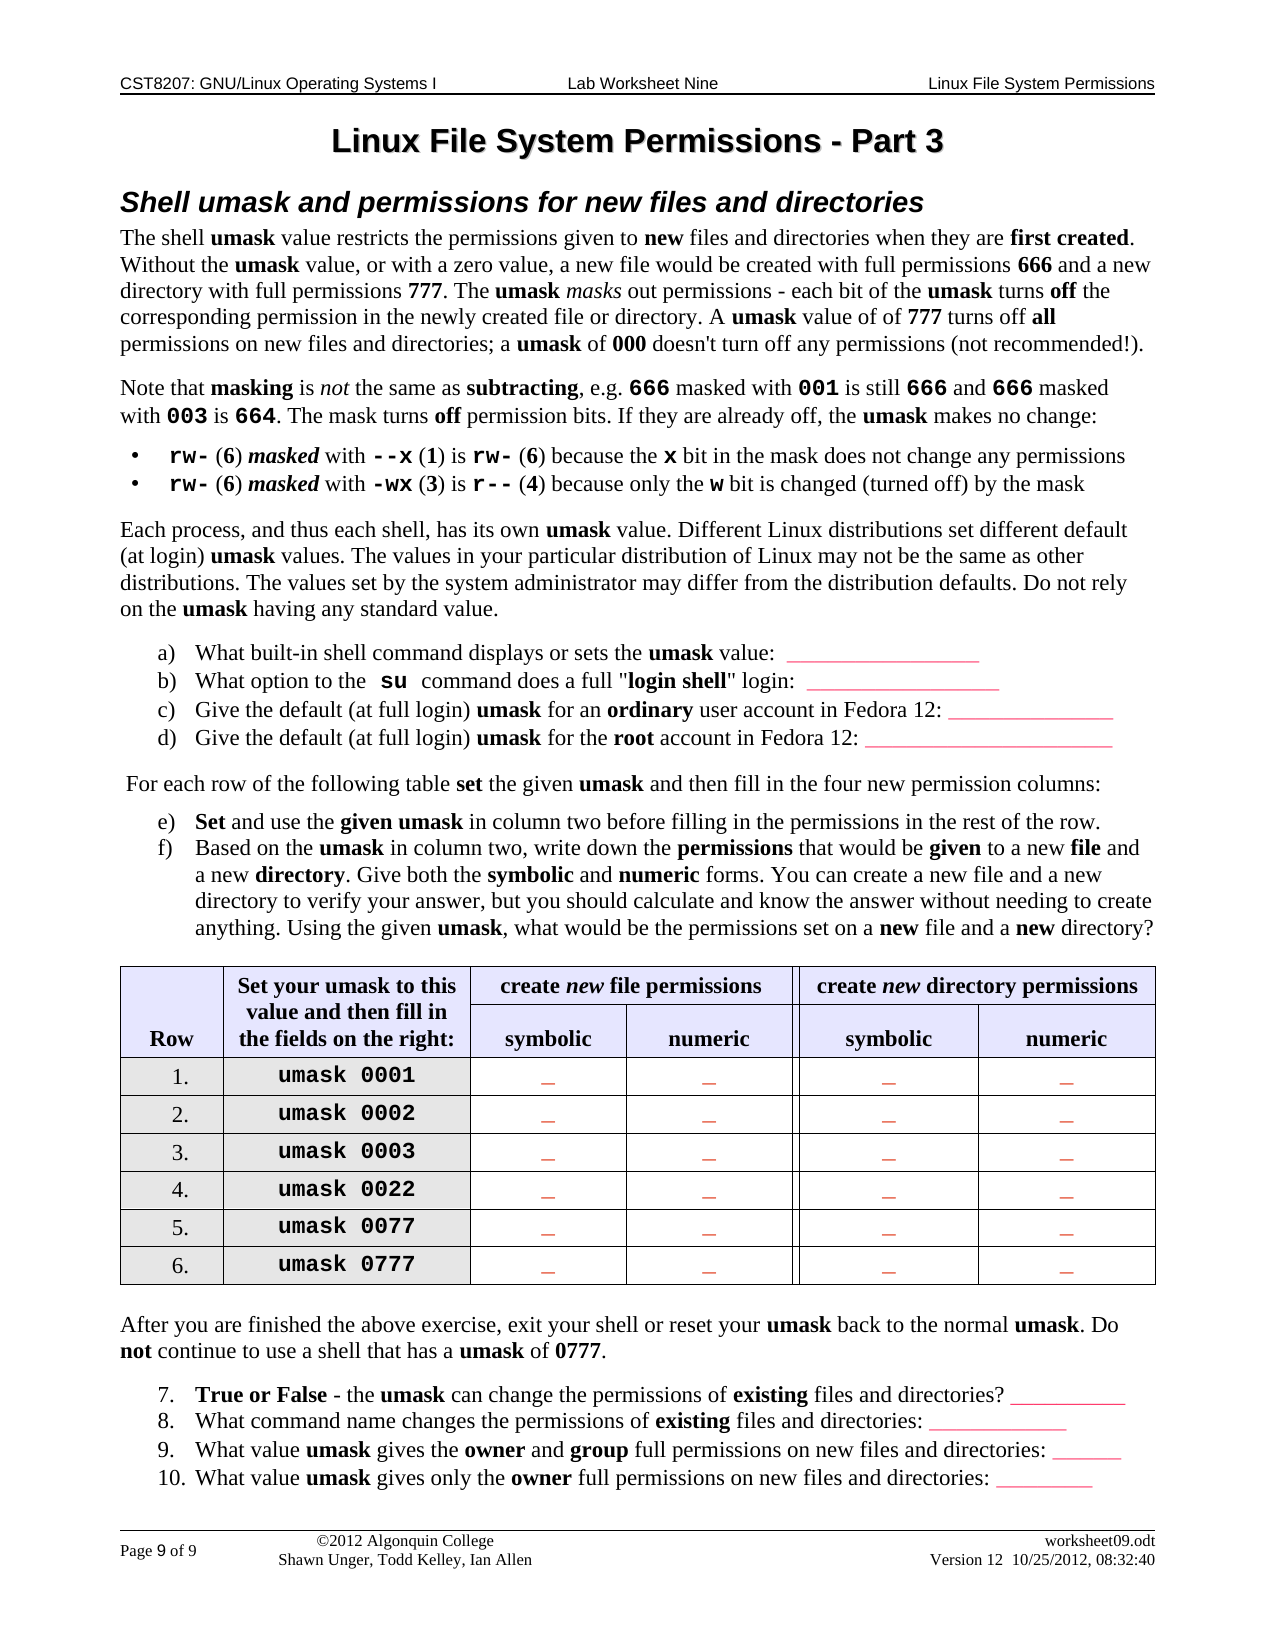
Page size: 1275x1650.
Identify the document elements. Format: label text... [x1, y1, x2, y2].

table_cell [793, 1172, 799, 1208]
table_cell umask 0002 [224, 1096, 470, 1133]
table_cell umask 0001 [224, 1058, 470, 1095]
table_cell _ [979, 1134, 1155, 1171]
table_cell [121, 1058, 223, 1095]
table_cell _ [627, 1172, 792, 1208]
subtitle Shell umask and permissions for new files and directories [120, 184, 1155, 218]
table_cell umask 0003 [224, 1134, 470, 1171]
table_cell [121, 1210, 223, 1246]
table_cell symbolic [800, 1005, 978, 1057]
table_header Set your umask to this value and then fill in the fields on the right: [224, 967, 470, 1057]
list What value umask gives the owner and group full permissions on new files and directories: _____ [157, 1436, 1155, 1464]
list rw- (6) masked with --x (1) is rw- (6) because the x bit in the mask does not change any permissions [131, 442, 1155, 470]
list True or False - the umask can change the permissions of existing files and directories? __________ [157, 1381, 1155, 1408]
table_header Row [121, 967, 223, 1057]
table_cell umask 0777 [224, 1247, 470, 1284]
table_cell [793, 1247, 799, 1284]
table_header [793, 967, 799, 1004]
table_cell _ [800, 1210, 978, 1246]
table_cell [121, 1096, 223, 1133]
list Give the default (at full login) umask for an ordinary user account in Fedora 12: ____________ [157, 696, 1155, 724]
table_cell _ [979, 1058, 1155, 1095]
table_cell _ [471, 1096, 626, 1133]
table_cell _ [979, 1247, 1155, 1284]
text Note that masking is not the same as subtracting, e.g. 666 masked with 001 is still 666 and 666 masked with 003 is 664. The mask turns off permission bits. If they are already off, the umask makes no change: [120, 374, 1155, 430]
text The shell umask value restricts the permissions given to new files and directories when they are first created. Without the umask value, or with a zero value, a new file would be created with full permissions 666 and a new directory with full permissions 777. The umask masks out permissions - each bit of the umask turns off the corresponding permission in the newly created file or directory. A umask value of of 777 turns off all permissions on new files and directories; a umask of 000 doesn't turn off any permissions (not recommended!). [120, 224, 1155, 356]
table_cell _ [800, 1058, 978, 1095]
table_cell [121, 1247, 223, 1284]
table_cell [793, 1005, 799, 1057]
table_cell _ [627, 1247, 792, 1284]
list Based on the umask in column two, write down the permissions that would be given to a new file and a new directory. Give both the symbolic and numeric forms. You can create a new file and a new directory to verify your answer, but you should calculate and know the answer without needing to create anything. Using the given umask, what would be the permissions set on a new file and a new directory? [157, 834, 1155, 966]
table_header create new directory permissions [800, 967, 1155, 1004]
list rw- (6) masked with -wx (3) is r-- (4) because only the w bit is changed (turned off) by the mask [131, 470, 1155, 498]
list What built-in shell command displays or sets the umask value: ______________ [157, 639, 1155, 668]
table_cell [793, 1096, 799, 1133]
subtitle Linux File System Permissions - Part 3 [120, 121, 1155, 159]
text For each row of the following table set the given umask and then fill in the four new permission columns: [120, 770, 1155, 796]
table_cell _ [800, 1096, 978, 1133]
list Set and use the given umask in column two before filling in the permissions in the rest of the row. [157, 808, 1155, 834]
table_cell _ [979, 1172, 1155, 1208]
table_cell _ [979, 1210, 1155, 1246]
table_cell symbolic [471, 1005, 626, 1057]
table_cell [121, 1172, 223, 1208]
table_cell [793, 1058, 799, 1095]
table_cell _ [471, 1210, 626, 1246]
table_cell [793, 1134, 799, 1171]
table_cell numeric [979, 1005, 1155, 1057]
table_cell _ [627, 1058, 792, 1095]
table_cell _ [979, 1096, 1155, 1133]
text Each process, and thus each shell, has its own umask value. Different Linux distributions set different default (at login) umask values. The values in your particular distribution of Linux may not be the same as other distributions. The values set by the system administrator may differ from the distribution defaults. Do not rely on the umask having any standard value. [120, 516, 1155, 622]
table_cell _ [471, 1247, 626, 1284]
table_cell numeric [627, 1005, 792, 1057]
text After you are finished the above exercise, exit your shell or reset your umask back to the normal umask. Do not continue to use a shell that has a umask of 0777. [120, 1311, 1155, 1363]
table_cell _ [627, 1134, 792, 1171]
table_cell _ [471, 1134, 626, 1171]
table_cell _ [627, 1096, 792, 1133]
table_cell _ [800, 1247, 978, 1284]
list Give the default (at full login) umask for the root account in Fedora 12: __________________ [157, 724, 1155, 752]
table_cell _ [627, 1210, 792, 1246]
list What command name changes the permissions of existing files and directories: __________ [157, 1408, 1155, 1436]
table_cell _ [471, 1058, 626, 1095]
list What option to the su command does a full "login shell" login: ______________ [157, 668, 1155, 696]
table_cell _ [471, 1172, 626, 1208]
table_header create new file permissions [471, 967, 792, 1004]
table_cell [121, 1134, 223, 1171]
table_cell _ [800, 1134, 978, 1171]
table_cell [793, 1210, 799, 1246]
table_cell umask 0022 [224, 1172, 470, 1208]
table_cell umask 0077 [224, 1210, 470, 1246]
table_cell _ [800, 1172, 978, 1208]
list What value umask gives only the owner full permissions on new files and directories: _______ [157, 1464, 1155, 1492]
